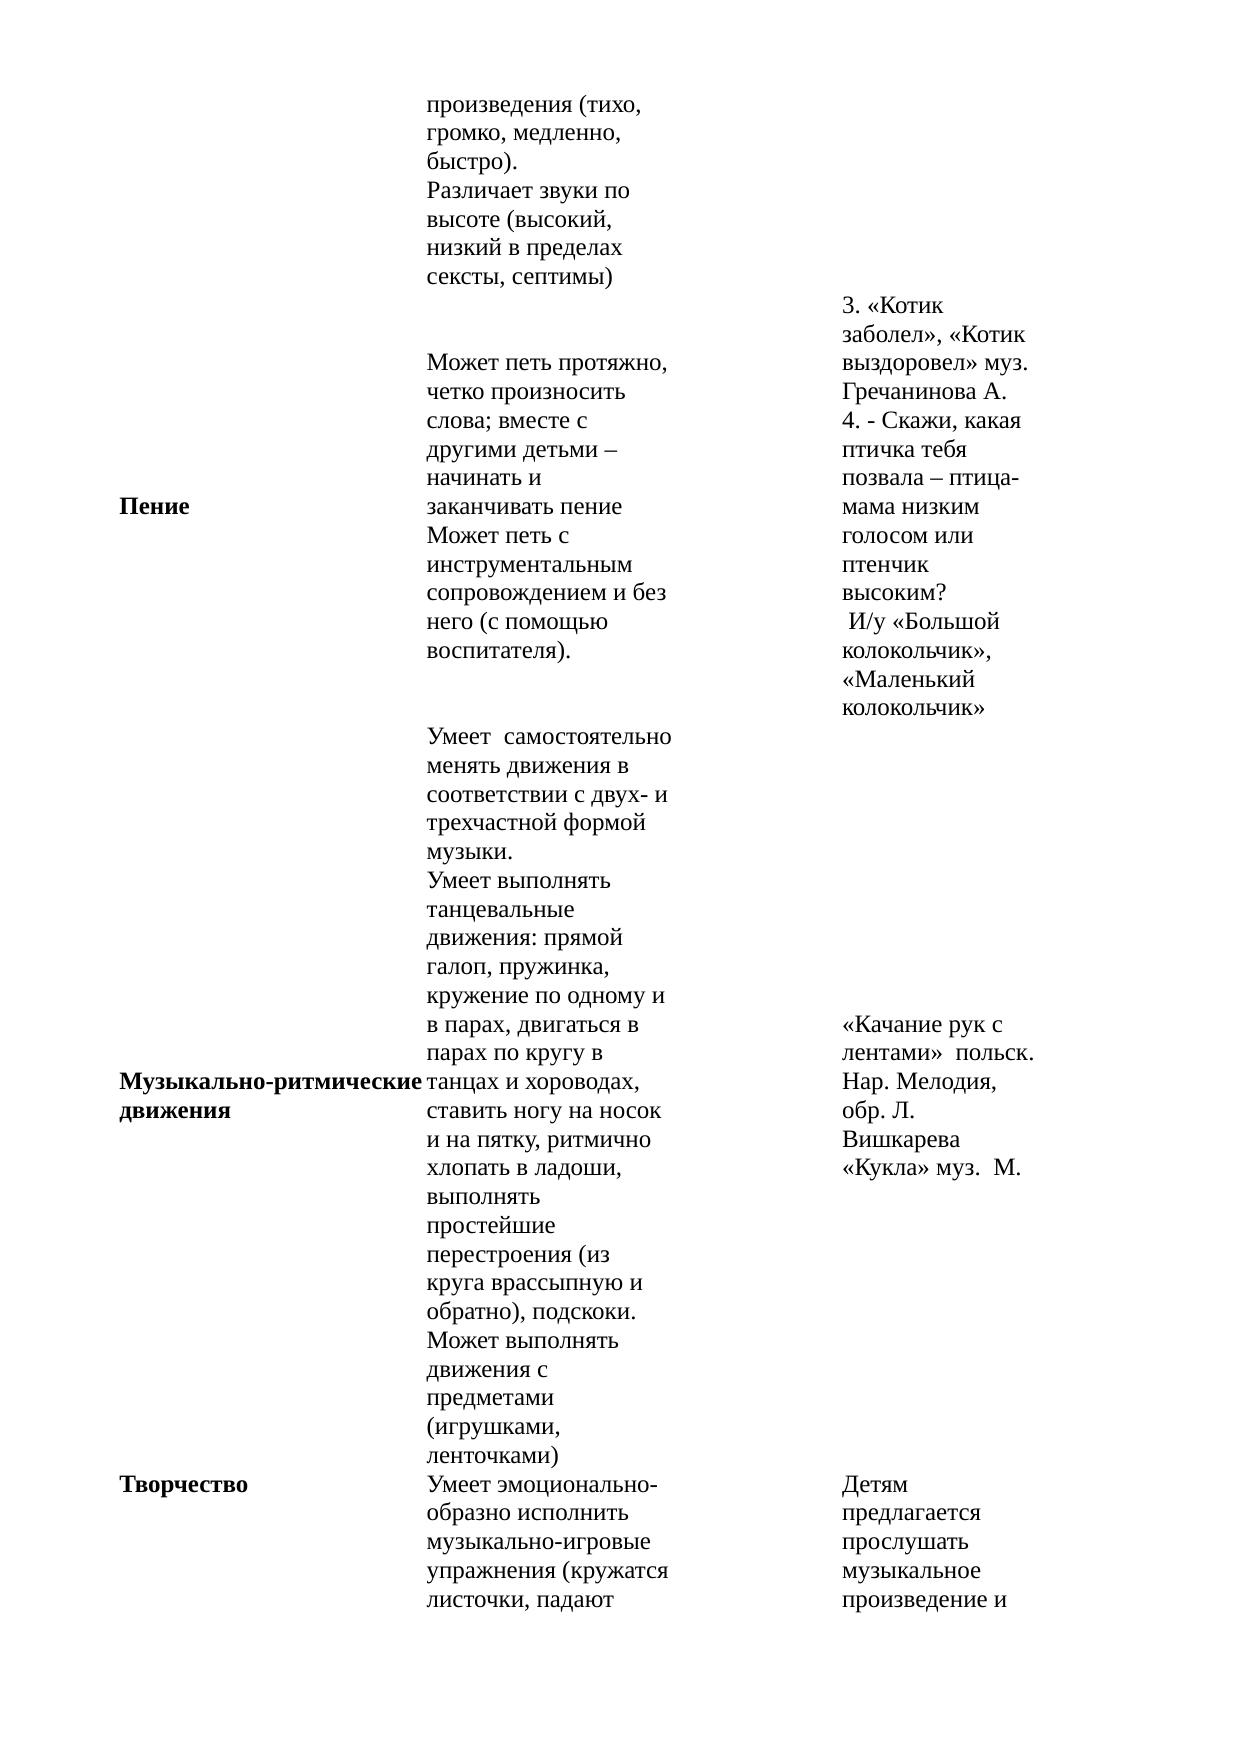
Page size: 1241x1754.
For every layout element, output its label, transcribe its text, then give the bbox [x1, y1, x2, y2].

table_cell Музыкально-ритмические движения [118, 721, 425, 1469]
table_cell [1036, 89, 1219, 1612]
table_cell произведения (тихо, громко, медленно, быстро). Различает звуки по высоте (высокий, низкий в пределах сексты, септимы) [425, 89, 673, 290]
table_cell [118, 89, 425, 290]
table_cell Может петь протяжно, четко произносить слова; вместе с другими детьми – начинать и заканчивать пение Может петь с инструментальным сопровождением и без него (с помощью воспитателя). [425, 290, 673, 721]
table_cell «Качание рук с лентами» польск. Нар. Мелодия, обр. Л. Вишкарева «Кукла» муз. М. [841, 721, 1036, 1469]
table_cell [841, 89, 1036, 290]
table_cell Творчество [118, 1469, 425, 1612]
table_cell Детям предлагается прослушать музыкальное произведение и [841, 1469, 1036, 1612]
table_cell Умеет эмоционально-образно исполнить музыкально-игровые упражнения (кружатся листочки, падают [425, 1469, 673, 1612]
table_cell 3. «Котик заболел», «Котик выздоровел» муз. Гречанинова А. 4. - Скажи, какая птичка тебя позвала – птица-мама низким голосом или птенчик высоким? И/у «Большой колокольчик», «Маленький колокольчик» [841, 290, 1036, 721]
table_cell Умеет самостоятельно менять движения в соответствии с двух- и трехчастной формой музыки. Умеет выполнять танцевальные движения: прямой галоп, пружинка, кружение по одному и в парах, двигаться в парах по кругу в танцах и хороводах, ставить ногу на носок и на пятку, ритмично хлопать в ладоши, выполнять простейшие перестроения (из круга врассыпную и обратно), подскоки. Может выполнять движения с предметами (игрушками, ленточками) [425, 721, 673, 1469]
table_cell Пение [118, 290, 425, 721]
table_cell [673, 89, 841, 1612]
